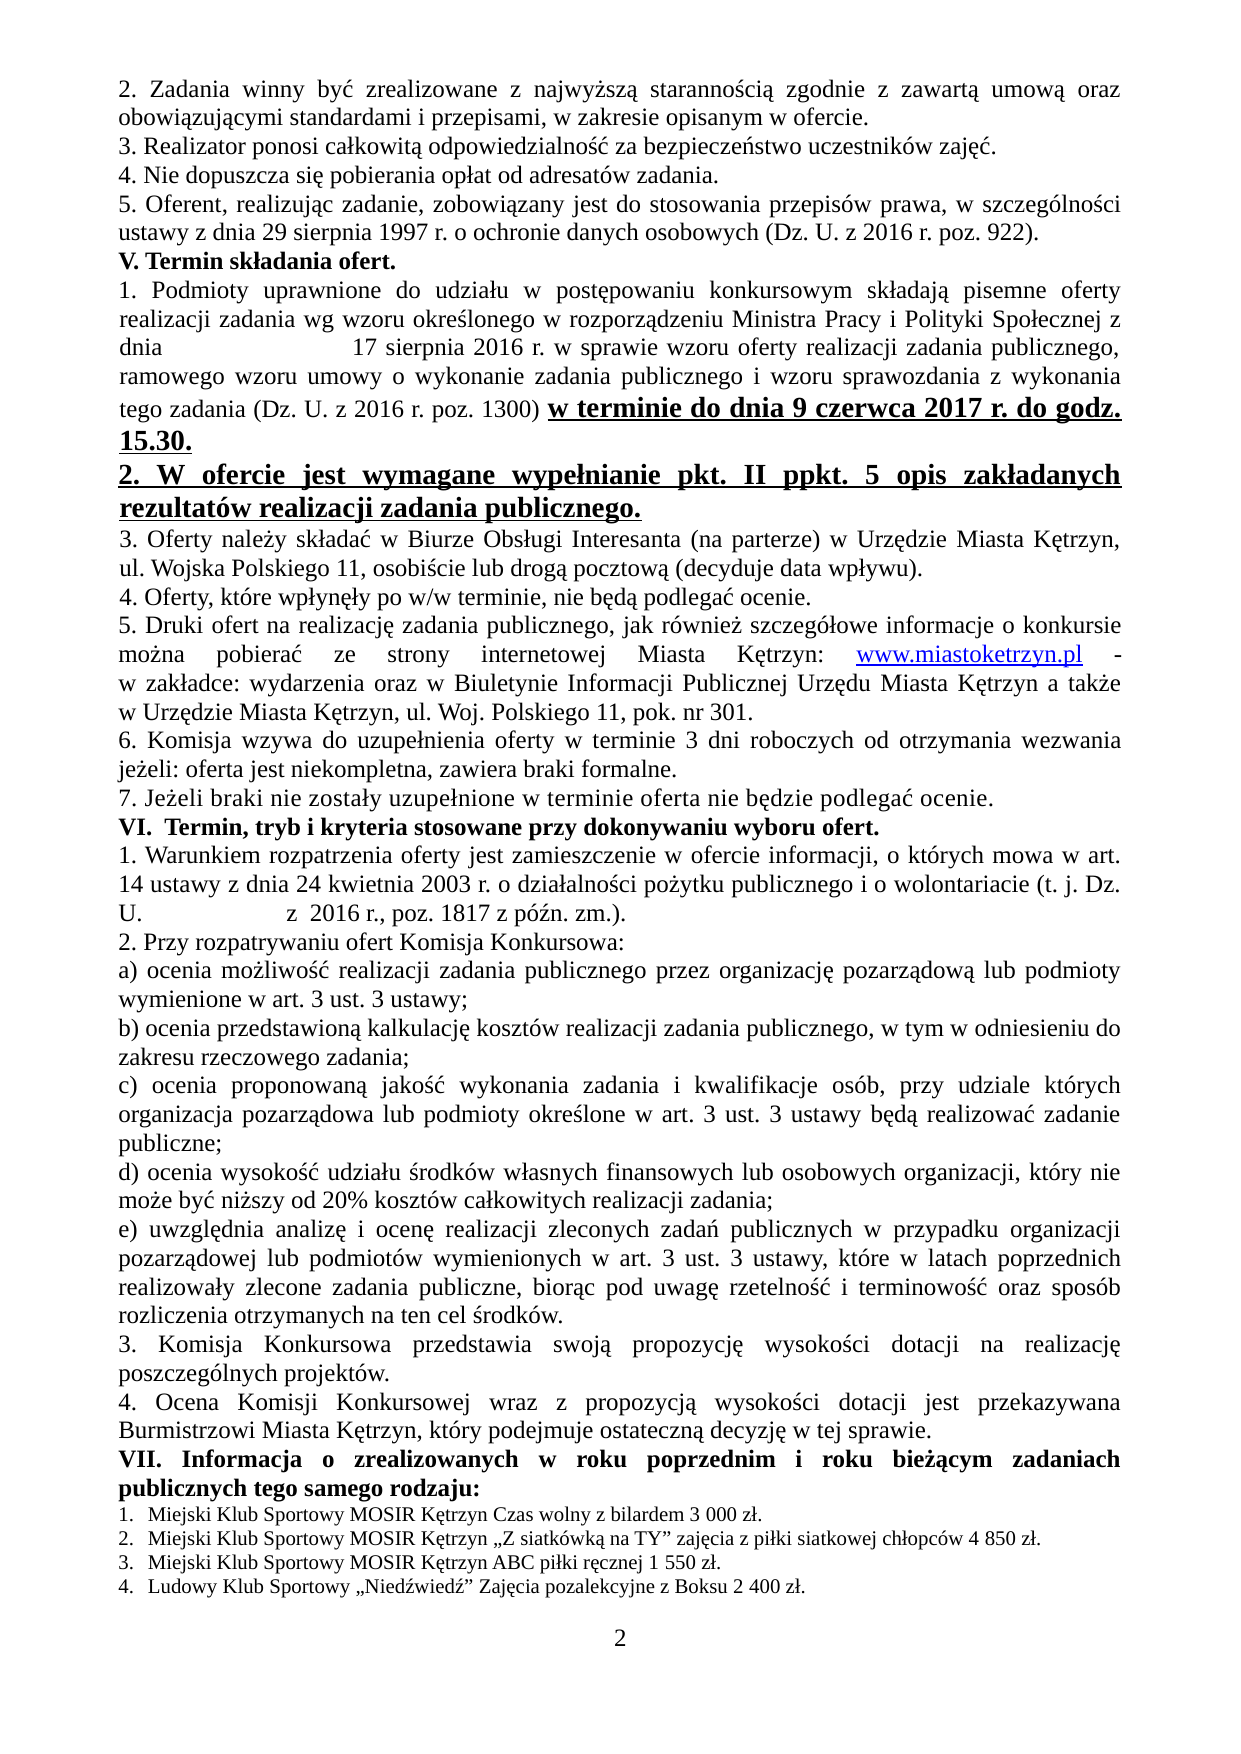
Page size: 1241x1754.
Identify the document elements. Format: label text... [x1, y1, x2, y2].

list Miejski Klub Sportowy MOSIR Kętrzyn „Z siatkówką na TY” zajęcia z piłki siatkowej chłopców 4 850 zł. [118, 1526, 1122, 1550]
text rezultatów realizacji zadania publicznego. [118, 488, 1122, 524]
text V. Termin składania ofert. [118, 246, 1122, 275]
text VII. Informacja o zrealizowanych w roku poprzednim i roku bieżącym zadaniach publicznych tego samego rodzaju: [118, 1444, 1122, 1502]
text c) ocenia proponowaną jakość wykonania zadania i kwalifikacje osób, przy udziale których organizacja pozarządowa lub podmioty określone w art. 3 ust. 3 ustawy będą realizować zadanie publiczne; [118, 1070, 1122, 1157]
text 2. Przy rozpatrywaniu ofert Komisja Konkursowa: [118, 927, 1122, 955]
text 1. Podmioty uprawnione do udziału w postępowaniu konkursowym składają pisemne oferty realizacji zadania wg wzoru określonego w rozporządzeniu Ministra Pracy i Polityki Społecznej z dnia 17 sierpnia 2016 r. w sprawie wzoru oferty realizacji zadania publicznego, ramowego wzoru umowy o wykonanie zadania publicznego i wzoru sprawozdania z wykonania tego zadania (Dz. U. z 2016 r. poz. 1300) w terminie do dnia 9 czerwca 2017 r. do godz. 15.30. [118, 275, 1122, 457]
text d) ocenia wysokość udziału środków własnych finansowych lub osobowych organizacji, który nie może być niższy od 20% kosztów całkowitych realizacji zadania; [118, 1157, 1122, 1214]
list Miejski Klub Sportowy MOSIR Kętrzyn ABC piłki ręcznej 1 550 zł. [118, 1550, 1122, 1574]
text b) ocenia przedstawioną kalkulację kosztów realizacji zadania publicznego, w tym w odniesieniu do zakresu rzeczowego zadania; [118, 1013, 1122, 1070]
list Miejski Klub Sportowy MOSIR Kętrzyn Czas wolny z bilardem 3 000 zł. [118, 1502, 1122, 1526]
text 2. W ofercie jest wymagane wypełnianie pkt. II ppkt. 5 opis zakładanych [118, 457, 1122, 486]
text 6. Komisja wzywa do uzupełnienia oferty w terminie 3 dni roboczych od otrzymania wezwania jeżeli: oferta jest niekompletna, zawiera braki formalne. [118, 725, 1122, 783]
text 5. Druki ofert na realizację zadania publicznego, jak również szczegółowe informacje o konkursie można pobierać ze strony internetowej Miasta Kętrzyn: www.miastoketrzyn.pl - w zakładce: wydarzenia oraz w Biuletynie Informacji Publicznej Urzędu Miasta Kętrzyn a także w Urzędzie Miasta Kętrzyn, ul. Woj. Polskiego 11, pok. nr 301. [118, 610, 1122, 725]
text 4. Oferty, które wpłynęły po w/w terminie, nie będą podlegać ocenie. [119, 582, 1122, 610]
text VI. Termin, tryb i kryteria stosowane przy dokonywaniu wyboru ofert. [118, 812, 1122, 840]
text e) uwzględnia analizę i ocenę realizacji zleconych zadań publicznych w przypadku organizacji pozarządowej lub podmiotów wymienionych w art. 3 ust. 3 ustawy, które w latach poprzednich realizowały zlecone zadania publiczne, biorąc pod uwagę rzetelność i terminowość oraz sposób rozliczenia otrzymanych na ten cel środków. [118, 1214, 1122, 1329]
text 7. Jeżeli braki nie zostały uzupełnione w terminie oferta nie będzie podlegać ocenie. [118, 783, 1122, 812]
text a) ocenia możliwość realizacji zadania publicznego przez organizację pozarządową lub podmioty wymienione w art. 3 ust. 3 ustawy; [118, 955, 1122, 1013]
text 1. Warunkiem rozpatrzenia oferty jest zamieszczenie w ofercie informacji, o których mowa w art. 14 ustawy z dnia 24 kwietnia 2003 r. o działalności pożytku publicznego i o wolontariacie (t. j. Dz. U. z 2016 r., poz. 1817 z późn. zm.). [118, 840, 1122, 927]
text 4. Nie dopuszcza się pobierania opłat od adresatów zadania. [118, 160, 1122, 189]
text 5. Oferent, realizując zadanie, zobowiązany jest do stosowania przepisów prawa, w szczególności ustawy z dnia 29 sierpnia 1997 r. o ochronie danych osobowych (Dz. U. z 2016 r. poz. 922). [118, 189, 1122, 246]
text 4. Ocena Komisji Konkursowej wraz z propozycją wysokości dotacji jest przekazywana Burmistrzowi Miasta Kętrzyn, który podejmuje ostateczną decyzję w tej sprawie. [118, 1387, 1122, 1444]
text 3. Realizator ponosi całkowitą odpowiedzialność za bezpieczeństwo uczestników zajęć. [118, 131, 1122, 160]
text 2. Zadania winny być zrealizowane z najwyższą starannością zgodnie z zawartą umową oraz obowiązującymi standardami i przepisami, w zakresie opisanym w ofercie. [118, 74, 1122, 131]
list Ludowy Klub Sportowy „Niedźwiedź” Zajęcia pozalekcyjne z Boksu 2 400 zł. [118, 1574, 1122, 1598]
text 3. Komisja Konkursowa przedstawia swoją propozycję wysokości dotacji na realizację poszczególnych projektów. [118, 1329, 1122, 1387]
text 3. Oferty należy składać w Biurze Obsługi Interesanta (na parterze) w Urzędzie Miasta Kętrzyn, ul. Wojska Polskiego 11, osobiście lub drogą pocztową (decyduje data wpływu). [119, 524, 1122, 582]
